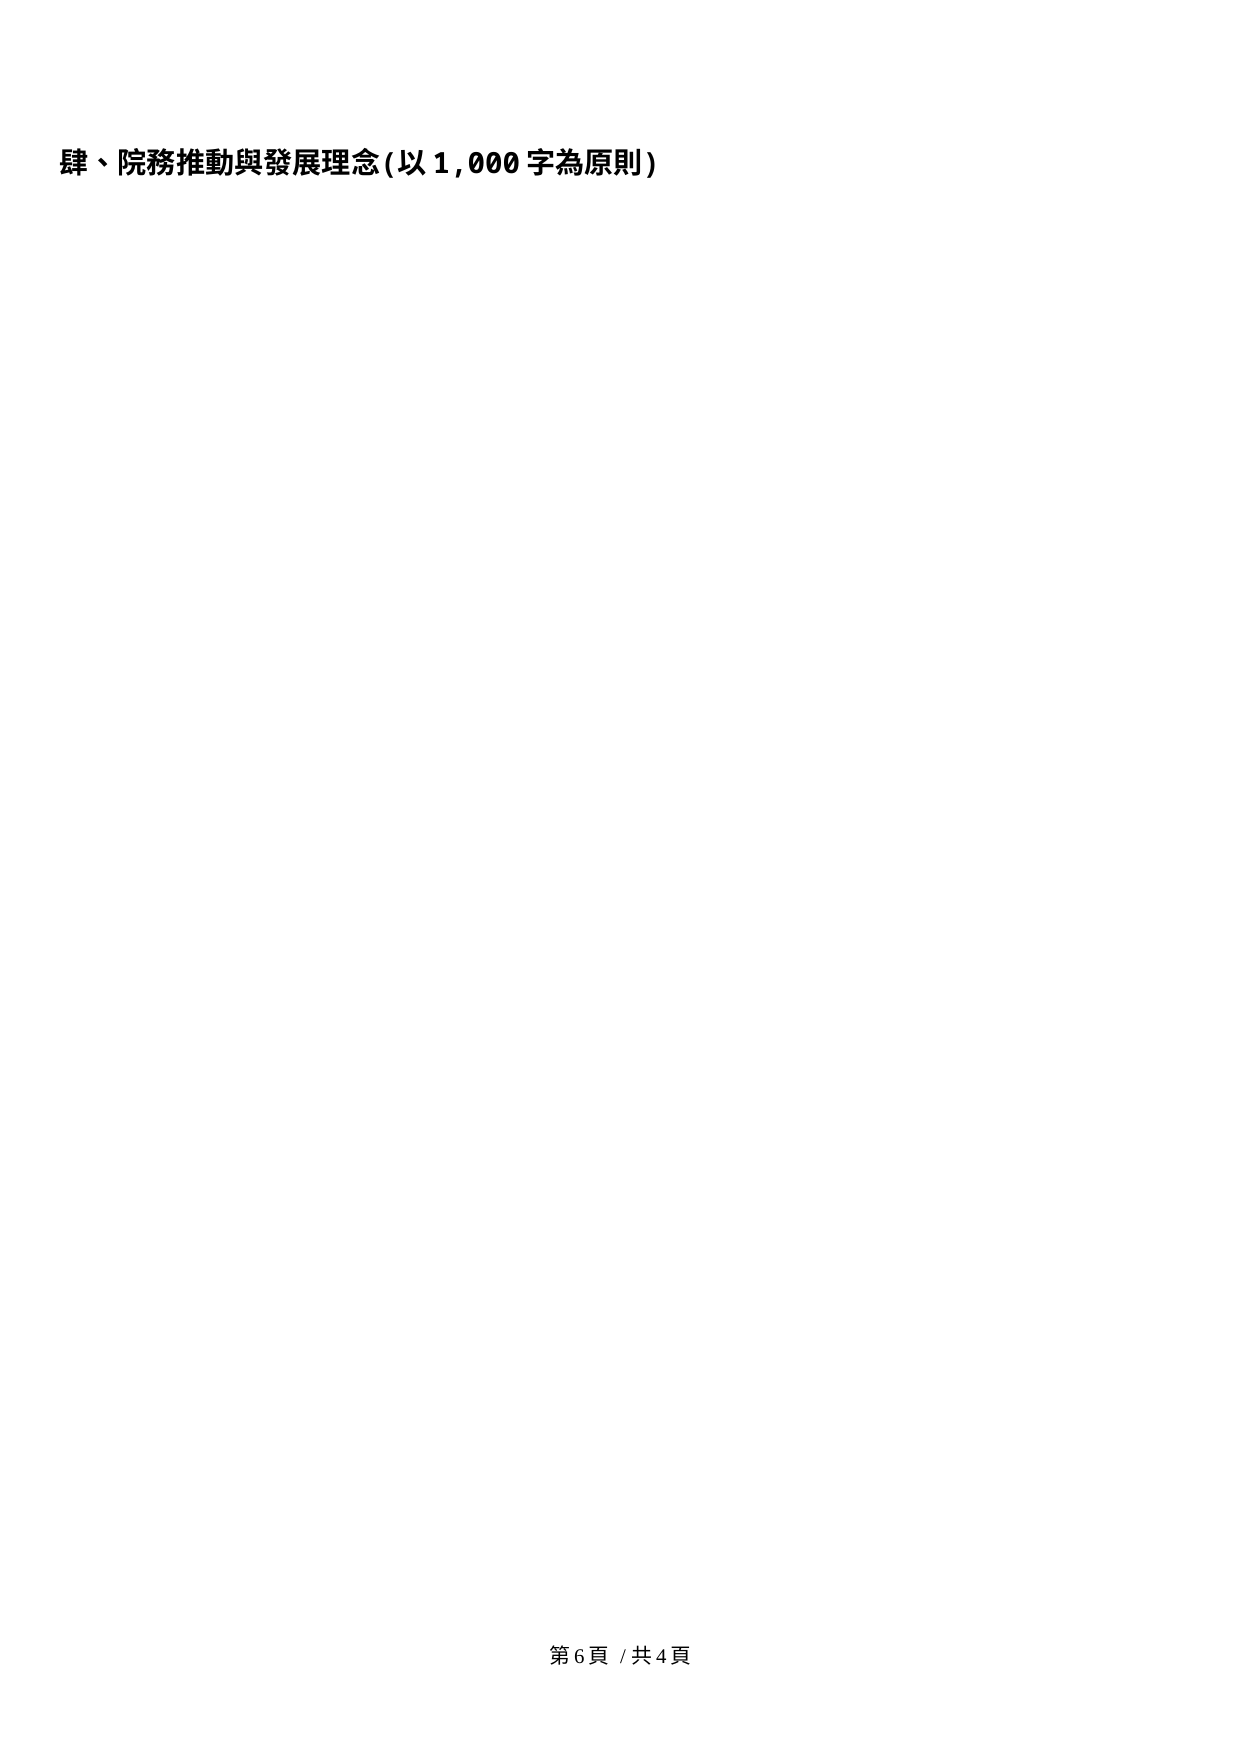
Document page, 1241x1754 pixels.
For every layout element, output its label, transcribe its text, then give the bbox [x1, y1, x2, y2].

text 肆、院務推動與發展理念(以1,000字為原則) [59, 119, 1181, 181]
